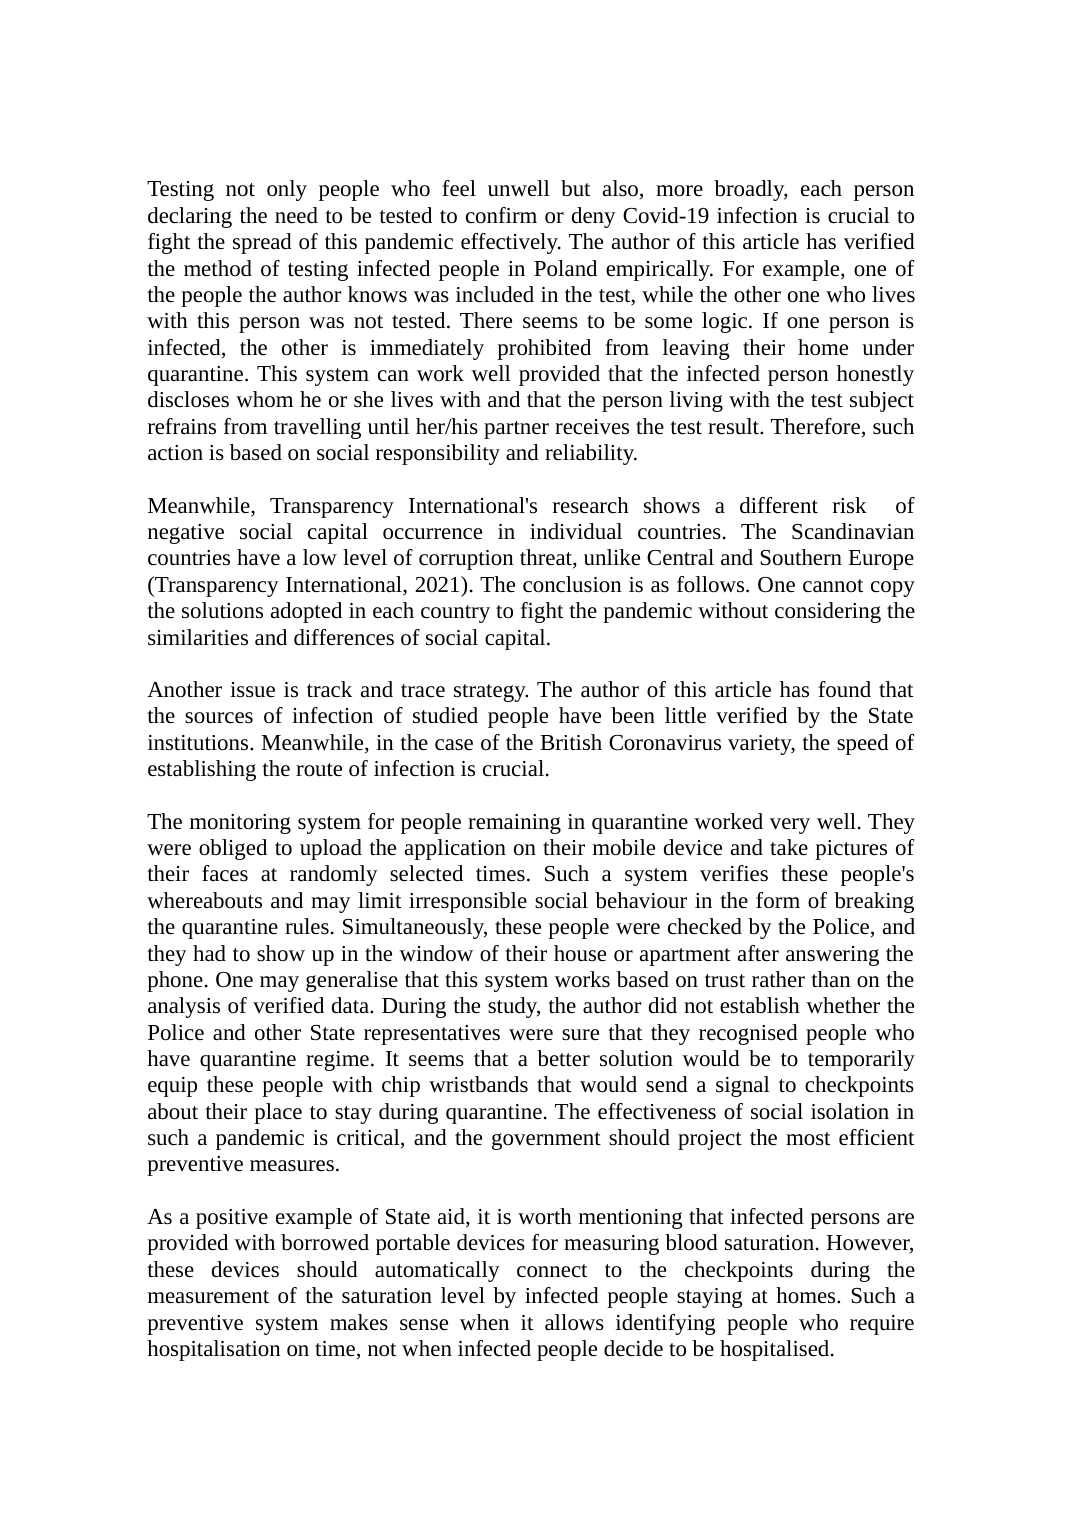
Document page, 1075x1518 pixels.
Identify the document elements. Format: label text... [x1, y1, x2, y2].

text As a positive example of State aid, it is worth mentioning that infected persons are provided with borrowed portable devices for measuring blood saturation. However, these devices should automatically connect to the checkpoints during the measurement of the saturation level by infected people staying at homes. Such a preventive system makes sense when it allows identifying people who require hospitalisation on time, not when infected people decide to be hospitalised. [147, 1203, 916, 1361]
text The monitoring system for people remaining in quarantine worked very well. They were obliged to upload the application on their mobile device and take pictures of their faces at randomly selected times. Such a system verifies these people's whereabouts and may limit irresponsible social behaviour in the form of breaking the quarantine rules. Simultaneously, these people were checked by the Police, and they had to show up in the window of their house or apartment after answering the phone. One may generalise that this system works based on trust rather than on the analysis of verified data. During the study, the author did not establish whether the Police and other State representatives were sure that they recognised people who have quarantine regime. It seems that a better solution would be to temporarily equip these people with chip wristbands that would send a signal to checkpoints about their place to stay during quarantine. The effectiveness of social isolation in such a pandemic is critical, and the government should project the most efficient preventive measures. [147, 808, 916, 1177]
text Meanwhile, Transparency International's research shows a different risk of negative social capital occurrence in individual countries. The Scandinavian countries have a low level of corruption threat, unlike Central and Southern Europe (Transparency International, 2021). The conclusion is as follows. One cannot copy the solutions adopted in each country to fight the pandemic without considering the similarities and differences of social capital. [147, 492, 916, 650]
text Another issue is track and trace strategy. The author of this article has found that the sources of infection of studied people have been little verified by the State institutions. Meanwhile, in the case of the British Coronavirus variety, the speed of establishing the route of infection is crucial. [147, 676, 916, 781]
text Testing not only people who feel unwell but also, more broadly, each person declaring the need to be tested to confirm or deny Covid-19 infection is crucial to fight the spread of this pandemic effectively. The author of this article has verified the method of testing infected people in Poland empirically. For example, one of the people the author knows was included in the test, while the other one who lives with this person was not tested. There seems to be some logic. If one person is infected, the other is immediately prohibited from leaving their home under quarantine. This system can work well provided that the infected person honestly discloses whom he or she lives with and that the person living with the test subject refrains from travelling until her/his partner receives the test result. Therefore, such action is based on social responsibility and reliability. [147, 176, 916, 465]
